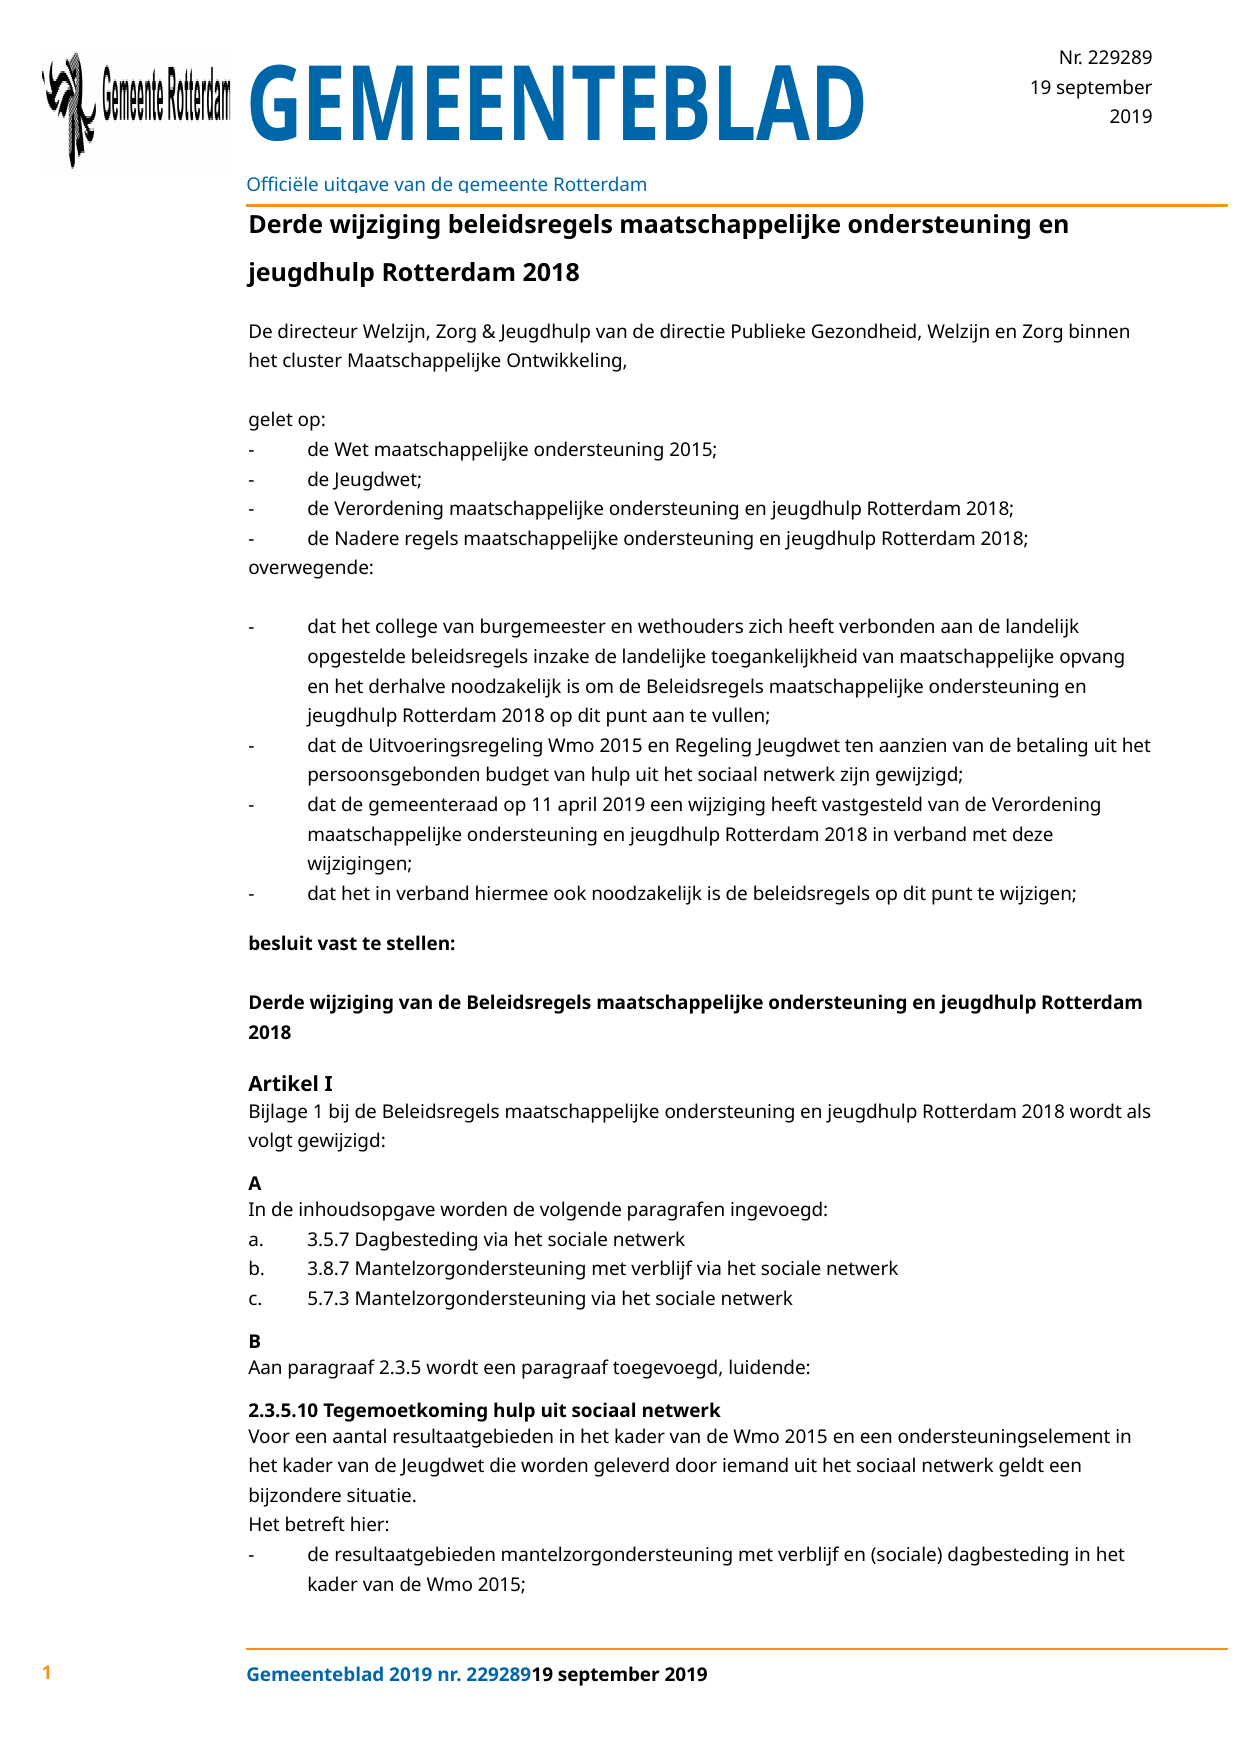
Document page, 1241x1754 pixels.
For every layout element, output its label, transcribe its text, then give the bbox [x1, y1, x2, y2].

text Aan paragraaf 2.3.5 wordt een paragraaf toegevoegd, luidende: [248, 1354, 1152, 1380]
text B [248, 1328, 1152, 1354]
text Het betreft hier: [248, 1512, 1152, 1537]
text Bijlage 1 bij de Beleidsregels maatschappelijke ondersteuning en jeugdhulp Rotterdam 2018 wordt als volgt gewijzigd: [248, 1098, 1152, 1153]
text In de inhoudsopgave worden de volgende paragrafen ingevoegd: [248, 1196, 1152, 1222]
text Artikel I [248, 1069, 1152, 1098]
text A [248, 1171, 1152, 1196]
text De directeur Welzijn, Zorg & Jeugdhulp van de directie Publieke Gezondheid, Welzijn en Zorg binnen het cluster Maatschappelijke Ontwikkeling, [248, 318, 1152, 373]
list 3.5.7 Dagbesteding via het sociale netwerk [248, 1226, 1152, 1252]
list de resultaatgebieden mantelzorgondersteuning met verblijf en (sociale) dagbesteding in het kader van de Wmo 2015; [248, 1541, 1152, 1596]
list dat het college van burgemeester en wethouders zich heeft verbonden aan de landelijk opgestelde beleidsregels inzake de landelijke toegankelijkheid van maatschappelijke opvang en het derhalve noodzakelijk is om de Beleidsregels maatschappelijke ondersteuning en jeugdhulp Rotterdam 2018 op dit punt aan te vullen; [248, 614, 1152, 728]
text overwegende: [248, 554, 1152, 580]
list dat de gemeenteraad op 11 april 2019 een wijziging heeft vastgesteld van de Verordening maatschappelijke ondersteuning en jeugdhulp Rotterdam 2018 in verband met deze wijzigingen; [248, 791, 1152, 876]
text Derde wijziging beleidsregels maatschappelijke ondersteuning en jeugdhulp Rotterdam 2018 [248, 207, 1152, 288]
list de Nadere regels maatschappelijke ondersteuning en jeugdhulp Rotterdam 2018; [248, 525, 1152, 551]
list de Verordening maatschappelijke ondersteuning en jeugdhulp Rotterdam 2018; [248, 495, 1152, 521]
text besluit vast te stellen: [248, 930, 1152, 956]
picture [41, 47, 231, 172]
list de Jeugdwet; [248, 466, 1152, 492]
list dat de Uitvoeringsregeling Wmo 2015 en Regeling Jeugdwet ten aanzien van de betaling uit het persoonsgebonden budget van hulp uit het sociaal netwerk zijn gewijzigd; [248, 732, 1152, 787]
text Derde wijziging van de Beleidsregels maatschappelijke ondersteuning en jeugdhulp Rotterdam 2018 [248, 989, 1152, 1045]
list 5.7.3 Mantelzorgondersteuning via het sociale netwerk [248, 1285, 1152, 1311]
text Voor een aantal resultaatgebieden in het kader van de Wmo 2015 en een ondersteuningselement in het kader van de Jeugdwet die worden geleverd door iemand uit het sociaal netwerk geldt een bijzondere situatie. [248, 1423, 1152, 1508]
list de Wet maatschappelijke ondersteuning 2015; [248, 436, 1152, 462]
text 2.3.5.10 Tegemoetkoming hulp uit sociaal netwerk [248, 1397, 1152, 1423]
text gelet op: [248, 407, 1152, 432]
list 3.8.7 Mantelzorgondersteuning met verblijf via het sociale netwerk [248, 1256, 1152, 1281]
list dat het in verband hiermee ook noodzakelijk is de beleidsregels op dit punt te wijzigen; [248, 880, 1152, 906]
